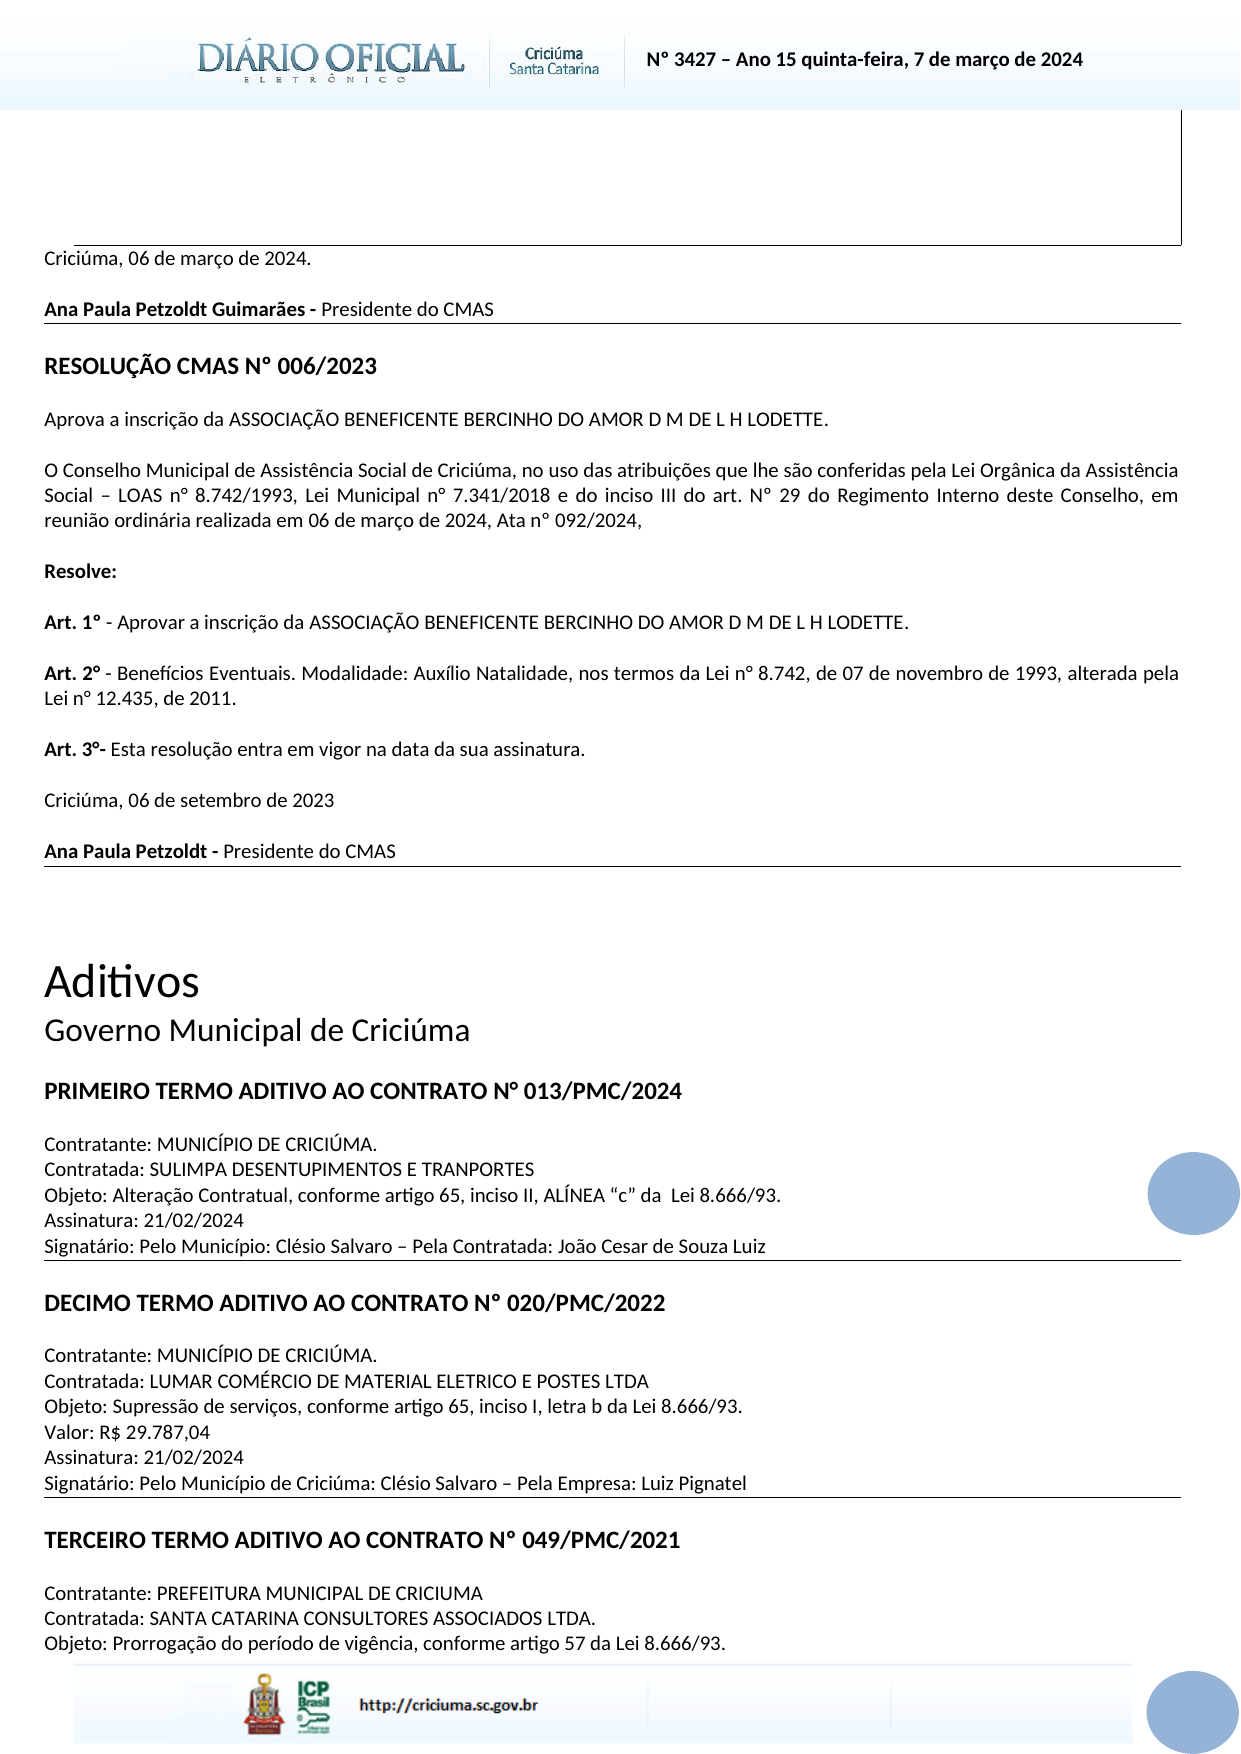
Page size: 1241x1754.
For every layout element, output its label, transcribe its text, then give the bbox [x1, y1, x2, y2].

text Signatário: Pelo Município de Criciúma: Clésio Salvaro – Pela Empresa: Luiz Pignatel [44, 1470, 1181, 1497]
text Signatário: Pelo Município: Clésio Salvaro – Pela Contratada: João Cesar de Souza Luiz [44, 1233, 1181, 1260]
text Ana Paula Petzoldt - Presidente do CMAS [44, 838, 1181, 866]
text RESOLUÇÃO CMAS Nº 006/2023 [44, 350, 1181, 381]
text Contratada: LUMAR COMÉRCIO DE MATERIAL ELETRICO E POSTES LTDA [44, 1368, 1181, 1393]
text Contratada: SULIMPA DESENTUPIMENTOS E TRANPORTES [44, 1157, 1170, 1182]
text Criciúma, 06 de março de 2024. [44, 245, 1181, 271]
text Art. 1º - Aprovar a inscrição da ASSOCIAÇÃO BENEFICENTE BERCINHO DO AMOR D M DE L H LODETTE. [44, 609, 1181, 635]
text Criciúma, 06 de setembro de 2023 [44, 787, 1181, 813]
text Contratante: MUNICÍPIO DE CRICIÚMA. [44, 1131, 1181, 1157]
text Assinatura: 21/02/2024 [44, 1207, 1176, 1233]
text Governo Municipal de Criciúma [44, 1009, 1181, 1050]
text Ana Paula Petzoldt Guimarães - Presidente do CMAS [44, 296, 1181, 323]
text Valor: R$ 29.787,04 [44, 1419, 1181, 1444]
text O Conselho Municipal de Assistência Social de Criciúma, no uso das atribuições que lhe são conferidas pela Lei Orgânica da Assistência Social – LOAS n° 8.742/1993, Lei Municipal n° 7.341/2018 e do inciso III do art. Nº 29 do Regimento Interno deste Conselho, em reunião ordinária realizada em 06 de março de 2024, Ata nº 092/2024, [44, 457, 1181, 533]
text Resolve: [44, 558, 1181, 584]
text Contratada: SANTA CATARINA CONSULTORES ASSOCIADOS LTDA. [44, 1605, 1181, 1631]
text Art. 3°- Esta resolução entra em vigor na data da sua assinatura. [44, 736, 1181, 762]
text Objeto: Prorrogação do período de vigência, conforme artigo 57 da Lei 8.666/93. [44, 1631, 1181, 1656]
text TERCEIRO TERMO ADITIVO AO CONTRATO Nº 049/PMC/2021 [44, 1524, 1181, 1554]
text Assinatura: 21/02/2024 [44, 1444, 1181, 1470]
text Objeto: Supressão de serviços, conforme artigo 65, inciso I, letra b da Lei 8.666/93. [44, 1393, 1181, 1419]
text Aditivos [44, 951, 1181, 1009]
text Contratante: MUNICÍPIO DE CRICIÚMA. [44, 1343, 1181, 1368]
text Aprova a inscrição da ASSOCIAÇÃO BENEFICENTE BERCINHO DO AMOR D M DE L H LODETTE. [44, 406, 1181, 431]
text Objeto: Alteração Contratual, conforme artigo 65, inciso II, ALÍNEA “c” da Lei 8.666/93. [44, 1182, 1149, 1207]
text DECIMO TERMO ADITIVO AO CONTRATO Nº 020/PMC/2022 [44, 1287, 1181, 1317]
text PRIMEIRO TERMO ADITIVO AO CONTRATO N° 013/PMC/2024 [44, 1075, 1181, 1106]
text Contratante: PREFEITURA MUNICIPAL DE CRICIUMA [44, 1580, 1181, 1605]
text Art. 2° - Benefícios Eventuais. Modalidade: Auxílio Natalidade, nos termos da Lei n° 8.742, de 07 de novembro de 1993, alterada pela Lei n° 12.435, de 2011. [44, 660, 1181, 711]
